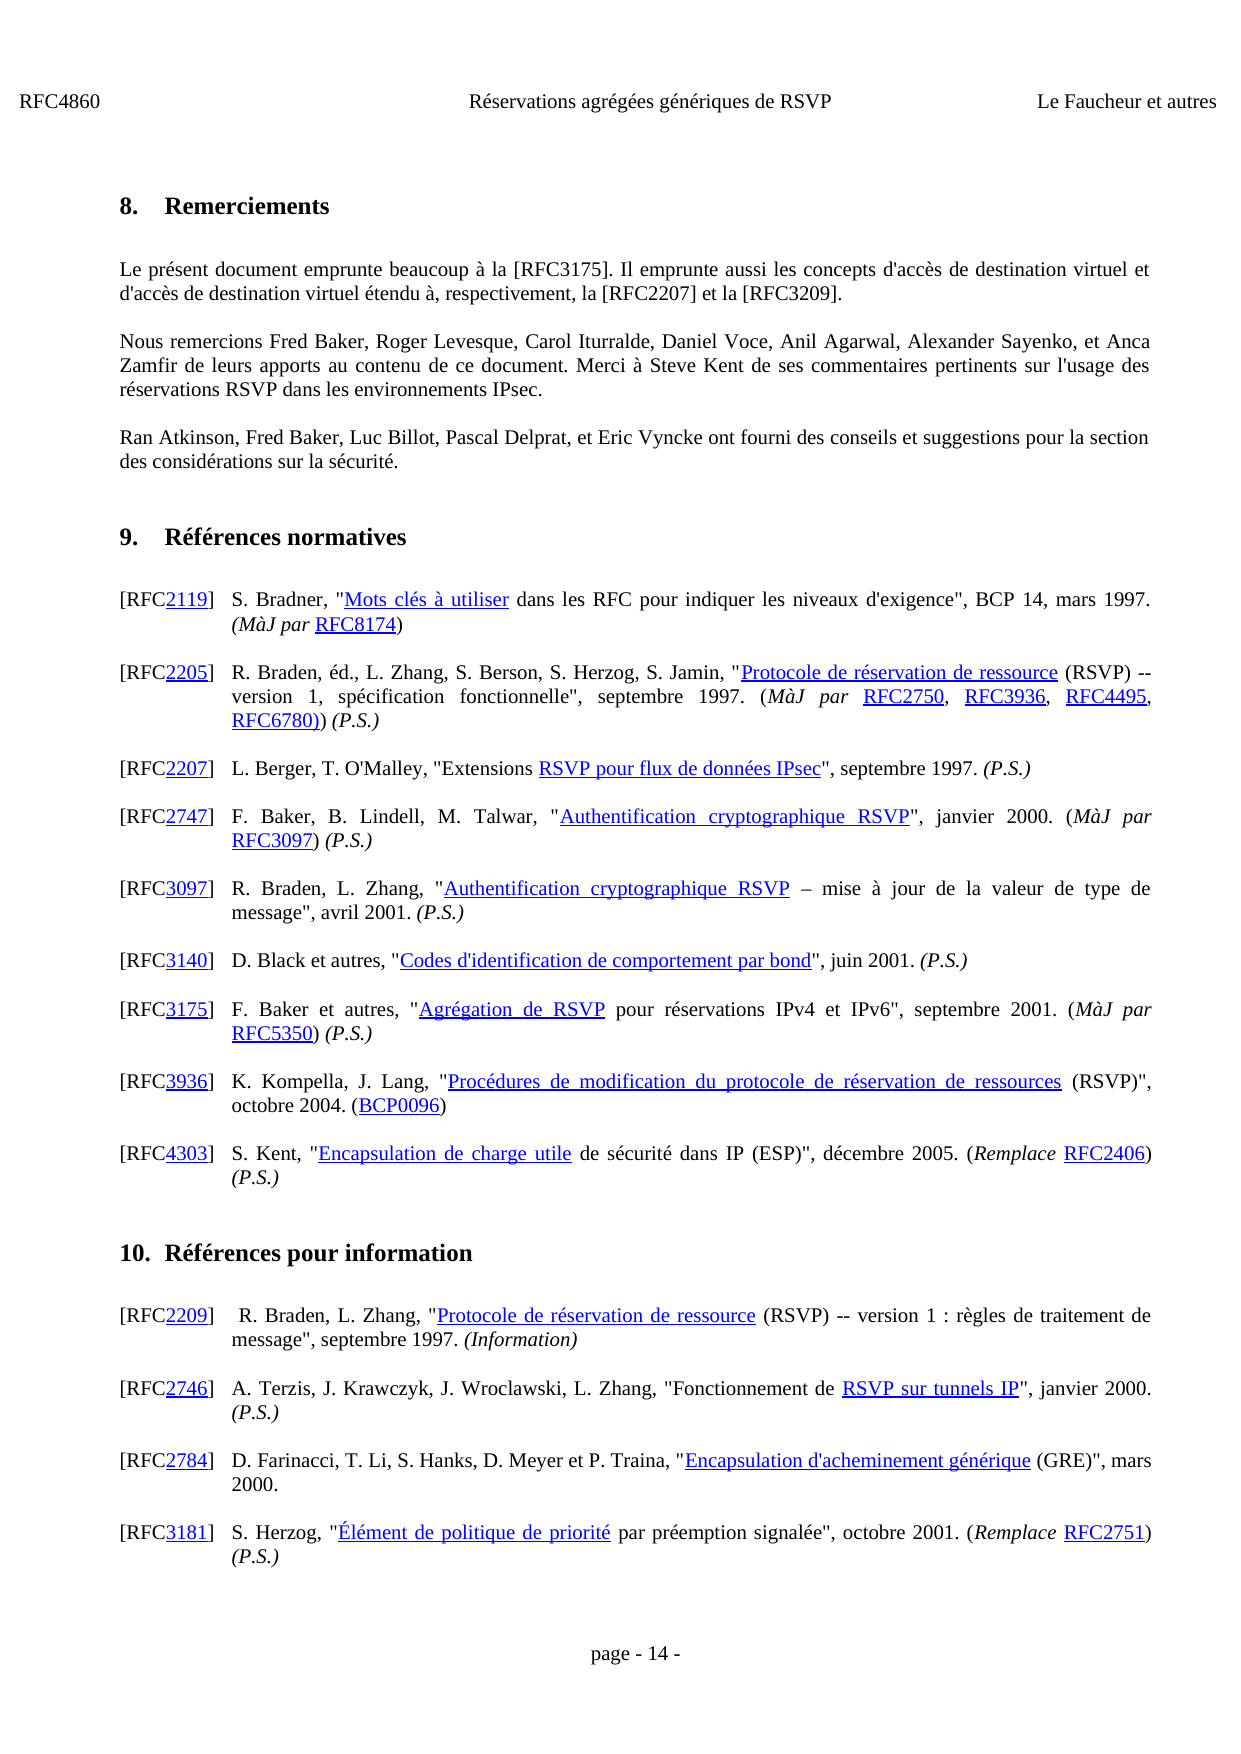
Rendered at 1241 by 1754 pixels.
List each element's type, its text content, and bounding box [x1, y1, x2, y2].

subtitle 9. Références normatives [119, 522, 1152, 551]
text [RFC3140] D. Black et autres, "Codes d'identification de comportement par bond", juin 2001. (P.S.) [119, 948, 1152, 972]
subtitle 8. Remerciements [119, 191, 1152, 220]
text Ran Atkinson, Fred Baker, Luc Billot, Pascal Delprat, et Eric Vyncke ont fourni des conseils et suggestions pour la section des considérations sur la sécurité. [119, 425, 1152, 473]
text [RFC2205] R. Braden, éd., L. Zhang, S. Berson, S. Herzog, S. Jamin, "Protocole de réservation de ressource (RSVP) -- version 1, spécification fonctionnelle", septembre 1997. (MàJ par RFC2750, RFC3936, RFC4495, RFC6780)) (P.S.) [119, 659, 1152, 732]
text [RFC2207] L. Berger, T. O'Malley, "Extensions RSVP pour flux de données IPsec", septembre 1997. (P.S.) [119, 756, 1152, 780]
text [RFC3936] K. Kompella, J. Lang, "Procédures de modification du protocole de réservation de ressources (RSVP)", octobre 2004. (BCP0096) [119, 1069, 1152, 1117]
text [RFC3175] F. Baker et autres, "Agrégation de RSVP pour réservations IPv4 et IPv6", septembre 2001. (MàJ par RFC5350) (P.S.) [119, 996, 1152, 1044]
text [RFC2784] D. Farinacci, T. Li, S. Hanks, D. Meyer et P. Traina, "Encapsulation d'acheminement générique (GRE)", mars 2000. [119, 1448, 1152, 1496]
text [RFC3181] S. Herzog, "Élément de politique de priorité par préemption signalée", octobre 2001. (Remplace RFC2751) (P.S.) [119, 1520, 1152, 1568]
text Nous remercions Fred Baker, Roger Levesque, Carol Iturralde, Daniel Voce, Anil Agarwal, Alexander Sayenko, et Anca Zamfir de leurs apports au contenu de ce document. Merci à Steve Kent de ses commentaires pertinents sur l'usage des réservations RSVP dans les environnements IPsec. [119, 329, 1152, 401]
text [RFC4303] S. Kent, "Encapsulation de charge utile de sécurité dans IP (ESP)", décembre 2005. (Remplace RFC2406) (P.S.) [119, 1141, 1152, 1189]
text [RFC3097] R. Braden, L. Zhang, "Authentification cryptographique RSVP – mise à jour de la valeur de type de message", avril 2001. (P.S.) [119, 876, 1152, 924]
text [RFC2209] R. Braden, L. Zhang, "Protocole de réservation de ressource (RSVP) -- version 1 : règles de traitement de message", septembre 1997. (Information) [119, 1303, 1152, 1351]
text [RFC2746] A. Terzis, J. Krawczyk, J. Wroclawski, L. Zhang, "Fonctionnement de RSVP sur tunnels IP", janvier 2000. (P.S.) [119, 1376, 1152, 1424]
text Le présent document emprunte beaucoup à la [RFC3175]. Il emprunte aussi les concepts d'accès de destination virtuel et d'accès de destination virtuel étendu à, respectivement, la [RFC2207] et la [RFC3209]. [119, 256, 1152, 304]
subtitle 10. Références pour information [119, 1238, 1152, 1267]
text [RFC2119] S. Bradner, "Mots clés à utiliser dans les RFC pour indiquer les niveaux d'exigence", BCP 14, mars 1997. (MàJ par RFC8174) [119, 587, 1152, 636]
text [RFC2747] F. Baker, B. Lindell, M. Talwar, "Authentification cryptographique RSVP", janvier 2000. (MàJ par RFC3097) (P.S.) [119, 804, 1152, 852]
